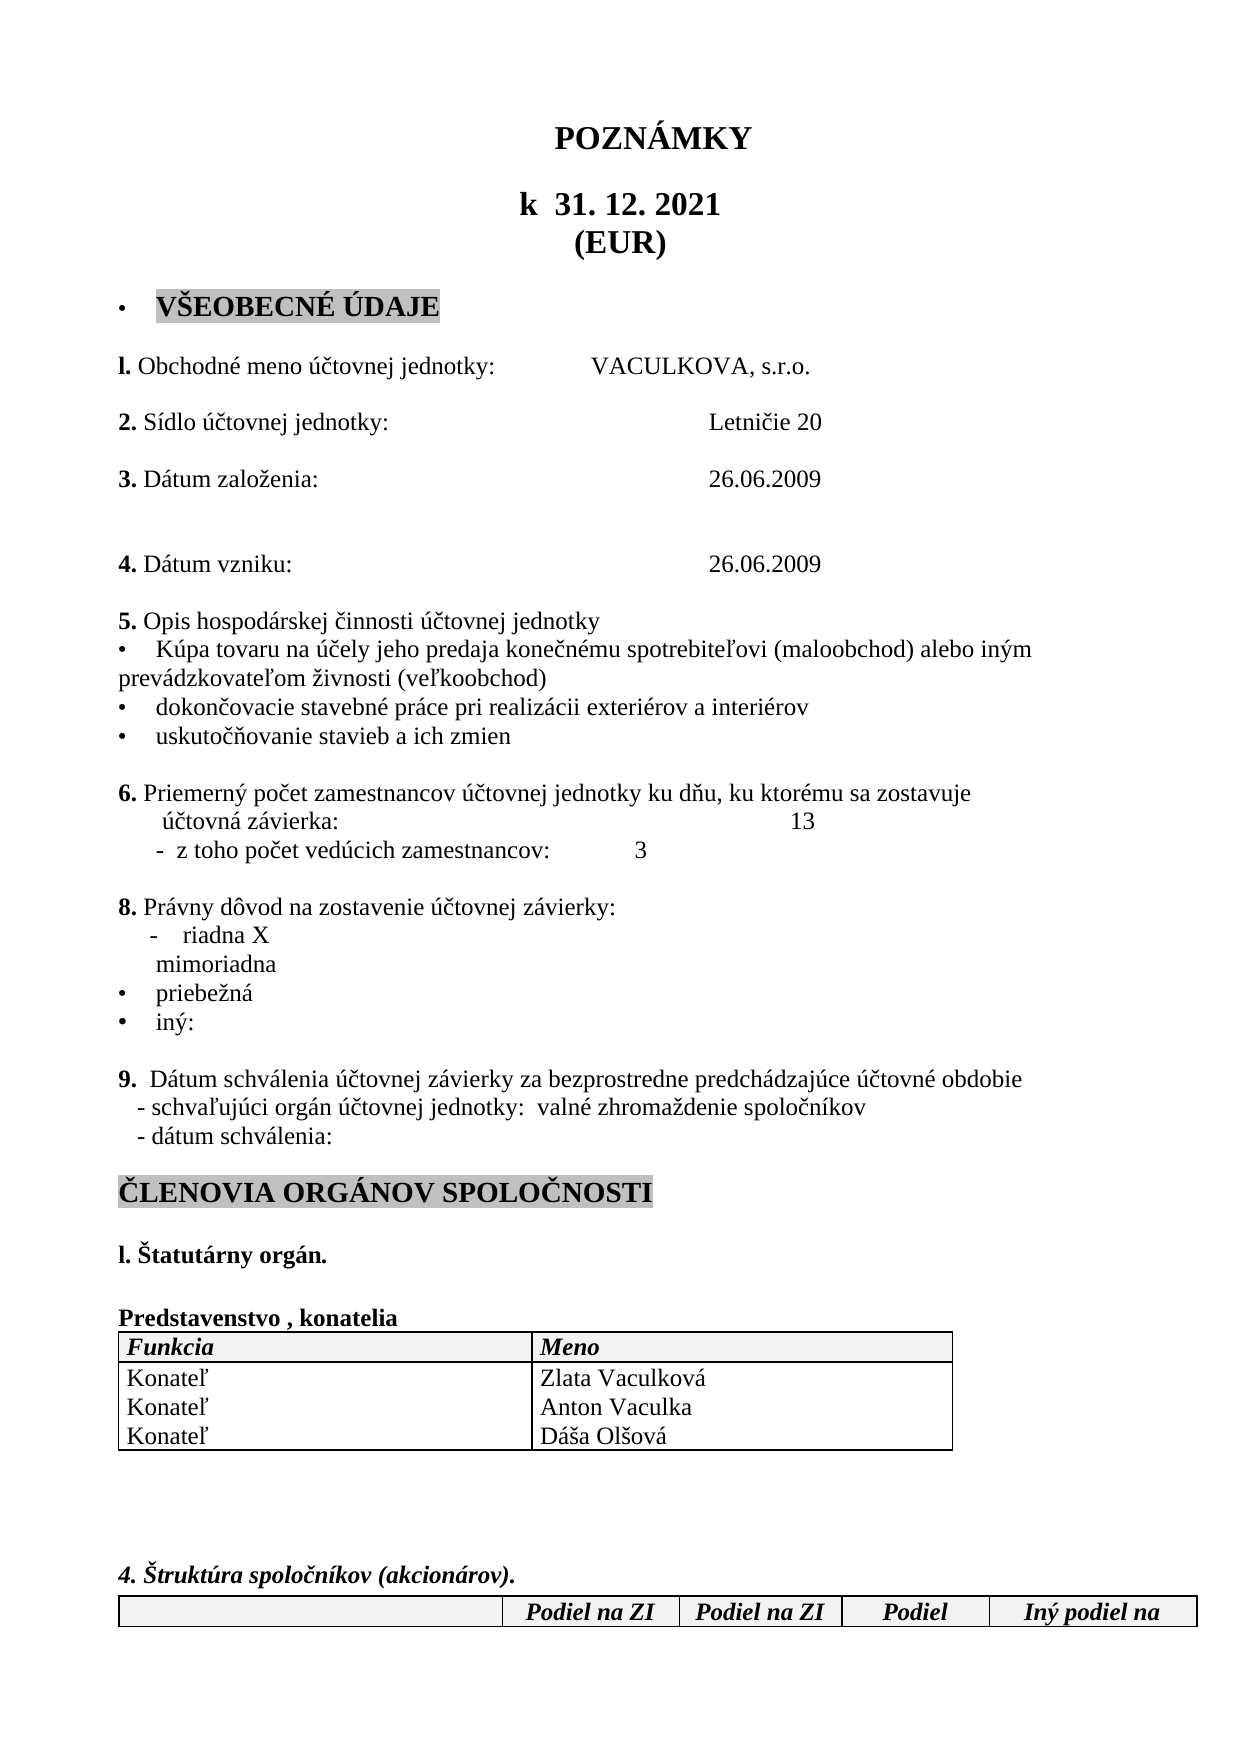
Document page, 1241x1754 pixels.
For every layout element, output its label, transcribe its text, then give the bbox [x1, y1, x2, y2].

list VŠEOBECNÉ ÚDAJE [81, 289, 1122, 323]
text Predstavenstvo , konatelia [118, 1303, 1122, 1331]
table_cell Zlata Vaculková Anton Vaculka Dáša Olšová [533, 1363, 952, 1449]
table_header Podiel na ZI [503, 1597, 679, 1626]
table_header Podiel na ZI [680, 1597, 841, 1626]
table_header Funkcia [119, 1333, 531, 1361]
text 2. Sídlo účtovnej jednotky: Letničie 20 [118, 407, 1122, 436]
text k 31. 12. 2021 [118, 184, 1122, 223]
text 8. Právny dôvod na zostavenie účtovnej závierky: [118, 892, 1122, 921]
text POZNÁMKY [118, 118, 1122, 156]
list iný: [81, 1007, 1122, 1036]
text ČLENOVIA ORGÁNOV SPOLOČNOSTI [118, 1175, 1122, 1208]
text (EUR) [118, 223, 1122, 261]
text 5. Opis hospodárskej činnosti účtovnej jednotky [118, 606, 1122, 634]
text 4. Dátum vzniku: 26.06.2009 [118, 549, 1122, 578]
table_header Meno [533, 1333, 952, 1361]
text 9. Dátum schválenia účtovnej závierky za bezprostredne predchádzajúce účtovné obdobie [118, 1064, 1122, 1092]
table_header Iný podiel na [990, 1597, 1196, 1626]
text 4. Štruktúra spoločníkov (akcionárov). [118, 1560, 1122, 1588]
text - z toho počet vedúcich zamestnancov: 3 [156, 835, 1122, 864]
text mimoriadna [118, 949, 1122, 978]
table_header [120, 1597, 502, 1626]
table_header Podiel [843, 1597, 989, 1626]
list uskutočňovanie stavieb a ich zmien [81, 721, 1122, 749]
list dokončovacie stavebné práce pri realizácii exteriérov a interiérov [81, 692, 1122, 721]
text účtovná závierka: 13 [118, 806, 1122, 835]
text - schvaľujúci orgán účtovnej jednotky: valné zhromaždenie spoločníkov [118, 1092, 1122, 1121]
table_cell Konateľ Konateľ Konateľ [119, 1363, 531, 1449]
list Kúpa tovaru na účely jeho predaja konečnému spotrebiteľovi (maloobchod) alebo iným prevádzkovateľom živnosti (veľkoobchod) [81, 634, 1122, 692]
text 3. Dátum založenia: 26.06.2009 [118, 464, 1122, 493]
text - riadna X [118, 921, 1122, 949]
text l. Štatutárny orgán. [118, 1240, 1122, 1268]
text - dátum schválenia: [118, 1121, 1122, 1150]
text 6. Priemerný počet zamestnancov účtovnej jednotky ku dňu, ku ktorému sa zostavuje [118, 778, 1122, 806]
text l. Obchodné meno účtovnej jednotky: VACULKOVA, s.r.o. [118, 351, 1122, 379]
list priebežná [81, 978, 1122, 1007]
